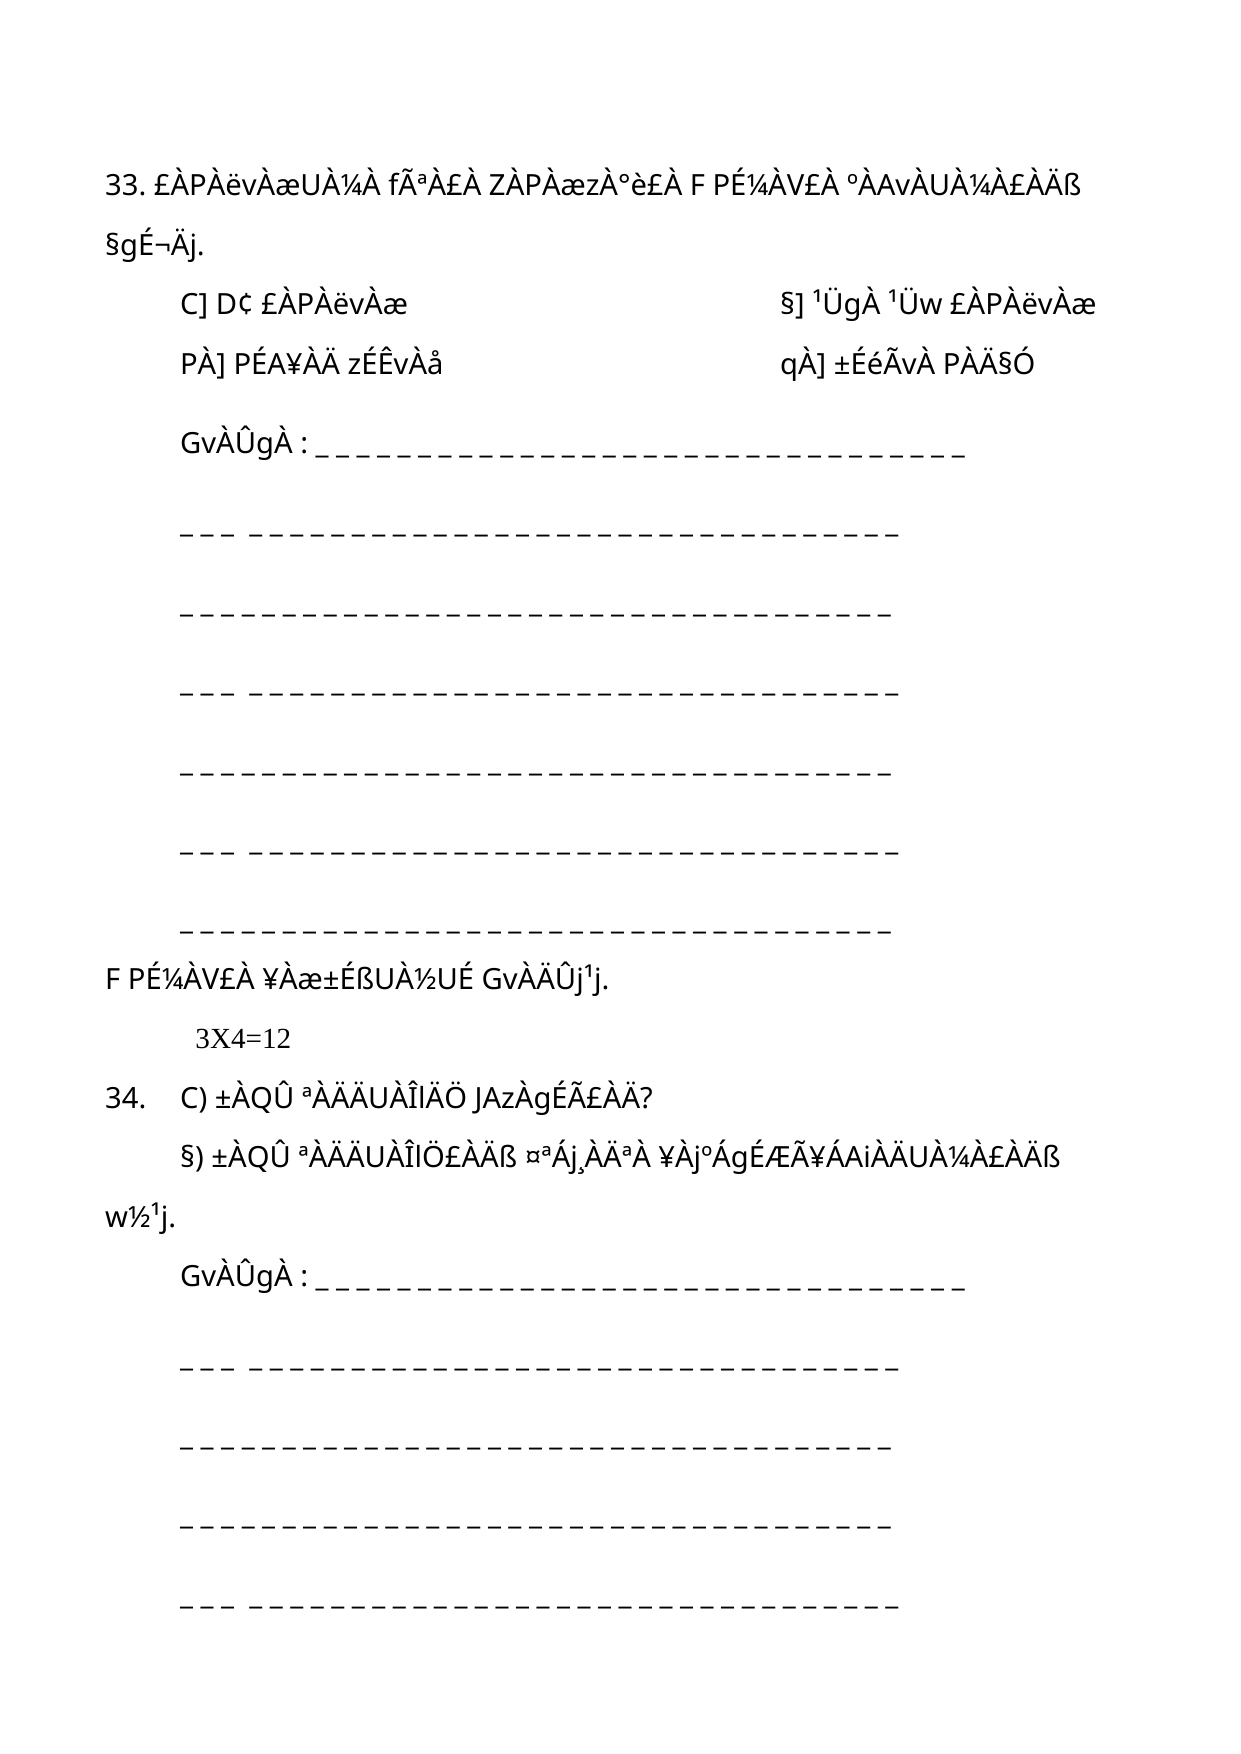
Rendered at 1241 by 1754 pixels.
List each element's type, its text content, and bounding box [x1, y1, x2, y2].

text 33. £ÀPÀëvÀæUÀ¼À fÃªÀ£À ZÀPÀæzÀ°è£À F PÉ¼ÀV£À ºÀAvÀUÀ¼À£ÀÄß §gÉ¬Äj. [105, 164, 1135, 264]
text _ _ _ _ _ _ _ _ _ _ _ _ _ _ _ _ _ _ _ _ _ _ _ _ _ _ _ _ _ _ _ _ _ _ _ [105, 660, 1135, 700]
text C] D¢ £ÀPÀëvÀæ §] ¹ÜgÀ ¹Üw £ÀPÀëvÀæ [105, 283, 1135, 323]
text _ _ _ _ _ _ _ _ _ _ _ _ _ _ _ _ _ _ _ _ _ _ _ _ _ _ _ _ _ _ _ _ _ _ _ [105, 1493, 1135, 1533]
text _ _ _ _ _ _ _ _ _ _ _ _ _ _ _ _ _ _ _ _ _ _ _ _ _ _ _ _ _ _ _ _ _ _ _ [105, 502, 1135, 541]
text GvÀÛgÀ : _ _ _ _ _ _ _ _ _ _ _ _ _ _ _ _ _ _ _ _ _ _ _ _ _ _ _ _ _ _ _ _ [105, 422, 1135, 462]
text PÀ] PÉA¥ÀÄ zÉÊvÀå qÀ] ±ÉéÃvÀ PÀÄ§Ó [105, 343, 1135, 383]
text F PÉ¼ÀV£À ¥Àæ±ÉßUÀ½UÉ GvÀÄÛj¹j. 3X4=12 [105, 958, 1135, 1057]
text §) ±ÀQÛ ªÀÄÄUÀÎlÖ£ÀÄß ¤ªÁj¸ÀÄªÀ ¥ÀjºÁgÉÆÃ¥ÁAiÀÄUÀ¼À£ÀÄß w½¹j. [105, 1136, 1135, 1236]
text _ _ _ _ _ _ _ _ _ _ _ _ _ _ _ _ _ _ _ _ _ _ _ _ _ _ _ _ _ _ _ _ _ _ _ [105, 1414, 1135, 1454]
text _ _ _ _ _ _ _ _ _ _ _ _ _ _ _ _ _ _ _ _ _ _ _ _ _ _ _ _ _ _ _ _ _ _ _ [105, 819, 1135, 859]
text _ _ _ _ _ _ _ _ _ _ _ _ _ _ _ _ _ _ _ _ _ _ _ _ _ _ _ _ _ _ _ _ _ _ _ [105, 740, 1135, 779]
text _ _ _ _ _ _ _ _ _ _ _ _ _ _ _ _ _ _ _ _ _ _ _ _ _ _ _ _ _ _ _ _ _ _ _ [105, 1335, 1135, 1374]
text 34. C) ±ÀQÛ ªÀÄÄUÀÎlÄÖ JAzÀgÉÃ£ÀÄ? [105, 1077, 1135, 1117]
text _ _ _ _ _ _ _ _ _ _ _ _ _ _ _ _ _ _ _ _ _ _ _ _ _ _ _ _ _ _ _ _ _ _ _ [105, 898, 1135, 938]
text _ _ _ _ _ _ _ _ _ _ _ _ _ _ _ _ _ _ _ _ _ _ _ _ _ _ _ _ _ _ _ _ _ _ _ [105, 1573, 1135, 1613]
text _ _ _ _ _ _ _ _ _ _ _ _ _ _ _ _ _ _ _ _ _ _ _ _ _ _ _ _ _ _ _ _ _ _ _ [105, 581, 1135, 621]
text GvÀÛgÀ : _ _ _ _ _ _ _ _ _ _ _ _ _ _ _ _ _ _ _ _ _ _ _ _ _ _ _ _ _ _ _ _ [105, 1255, 1135, 1295]
